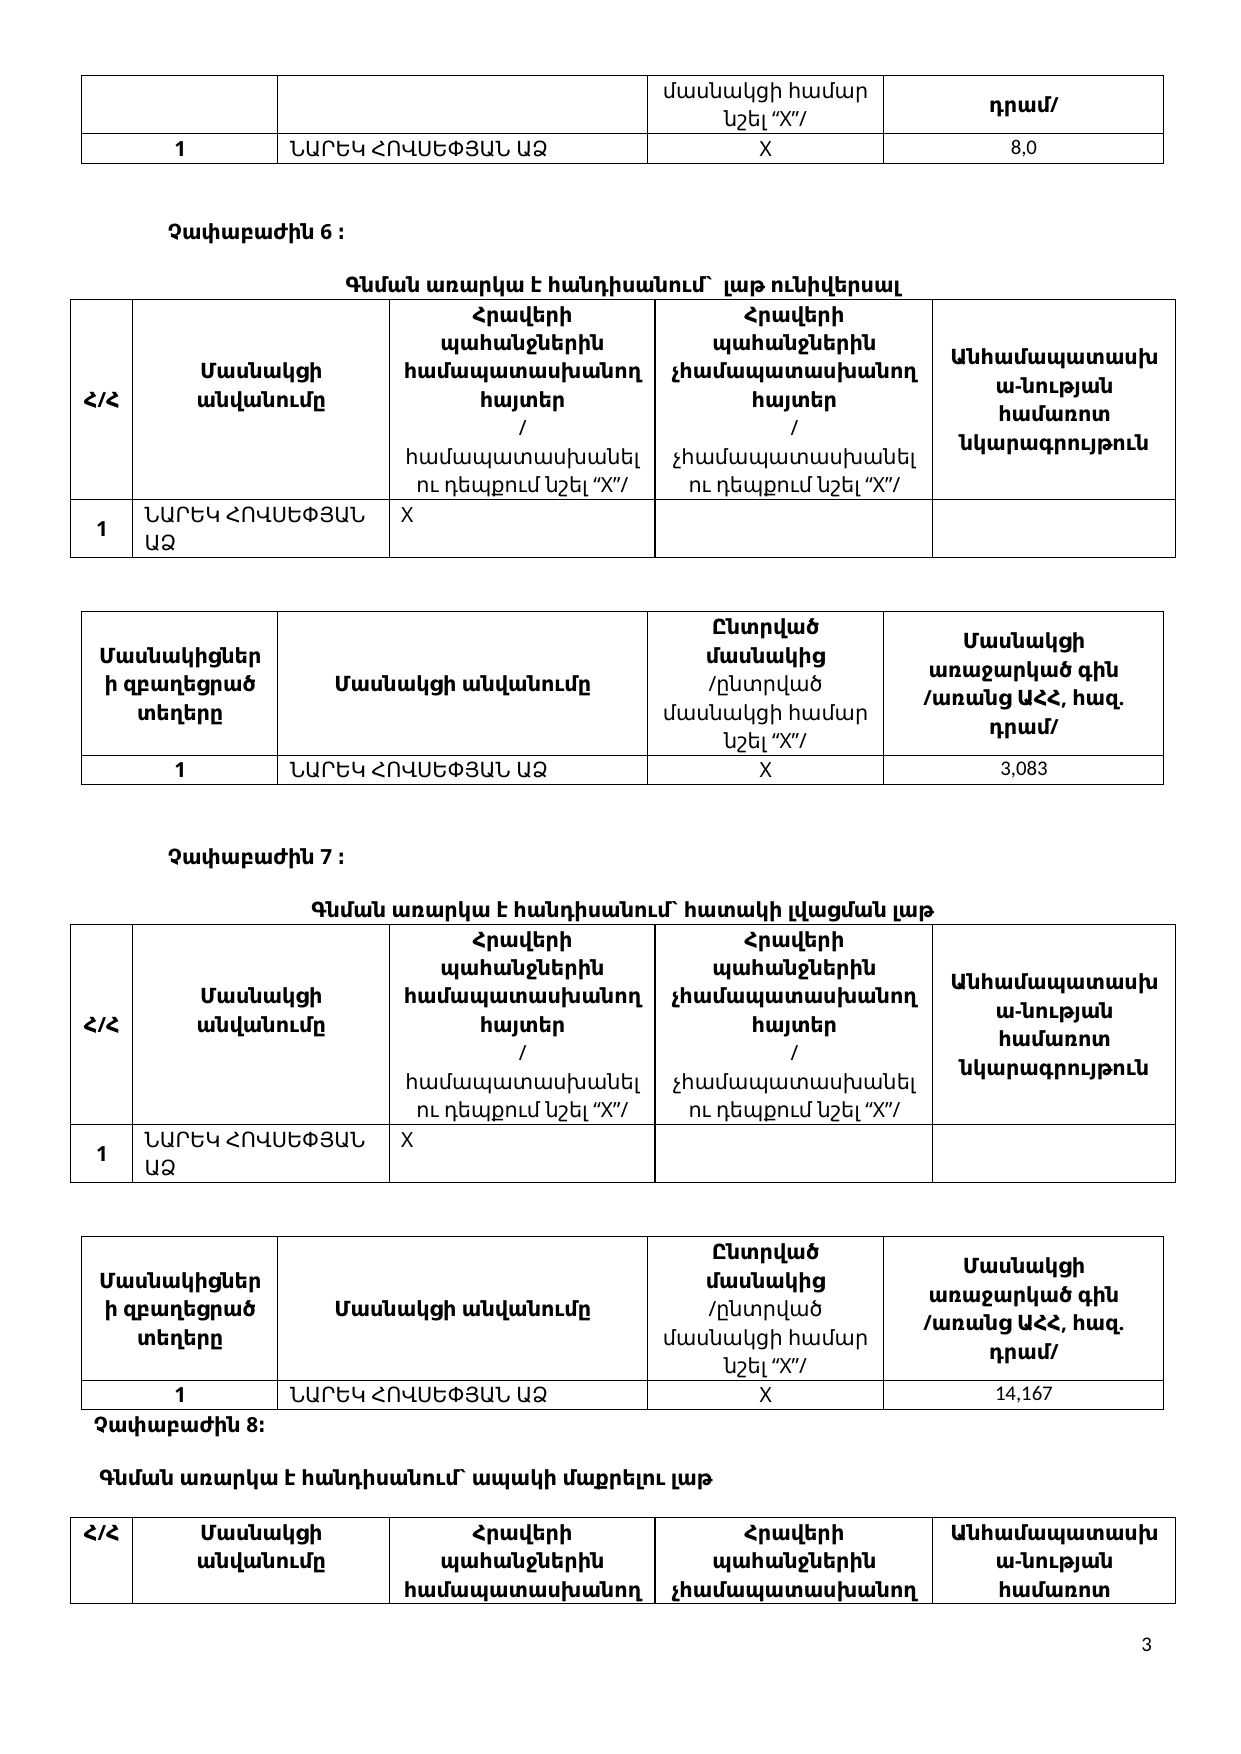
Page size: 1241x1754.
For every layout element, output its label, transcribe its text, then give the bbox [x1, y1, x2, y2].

table_cell X [648, 1381, 883, 1409]
table_cell ՆԱՐԵԿ ՀՈՎՍԵՓՅԱՆ ԱՁ [278, 756, 647, 784]
text Չափաբաժին 8։ [94, 1410, 1152, 1438]
table_header մասնակցի համար նշել “X”/ [648, 76, 883, 133]
table_header Հ/Հ [71, 925, 132, 1124]
table_cell 14,167 [884, 1381, 1163, 1409]
text Գնման առարկա է հանդիսանում` լաթ ունիվերսալ [94, 270, 1152, 299]
table_header Անհամապատասխա-նության համառոտ նկարագրույթուն [933, 300, 1175, 499]
table_header Մասնակիցների զբաղեցրած տեղերը [82, 612, 277, 754]
table_cell X [390, 500, 654, 557]
table_cell 1 [71, 500, 132, 557]
table_header Անհամապատասխա-նության համառոտ [933, 1518, 1175, 1603]
table_header Հրավերի պահանջներին համապատասխանող հայտեր /համապատասխանելու դեպքում նշել “X”/ [390, 925, 654, 1124]
table_cell 8,0 [884, 134, 1163, 162]
table_cell [656, 1125, 932, 1182]
table_header Մասնակցի առաջարկած գին /առանց ԱՀՀ, հազ. դրամ/ [884, 612, 1163, 754]
table_cell ՆԱՐԵԿ ՀՈՎՍԵՓՅԱՆ ԱՁ [278, 1381, 647, 1409]
table_cell ՆԱՐԵԿ ՀՈՎՍԵՓՅԱՆ ԱՁ [278, 134, 647, 162]
table_header Հրավերի պահանջներին համապատասխանող [390, 1518, 654, 1603]
table_cell 1 [82, 1381, 277, 1409]
table_cell X [648, 134, 883, 162]
table_header Հրավերի պահանջներին համապատասխանող հայտեր /համապատասխանելու դեպքում նշել “X”/ [390, 300, 654, 499]
text Չափաբաժին 6 ։ [94, 217, 1152, 245]
table_cell X [648, 756, 883, 784]
text Գնման առարկա է հանդիսանում` ապակի մաքրելու լաթ [94, 1463, 1152, 1492]
table_header Ընտրված մասնակից /ընտրված մասնակցի համար նշել “X”/ [648, 1237, 883, 1379]
table_header [82, 76, 277, 133]
table_header Մասնակցի անվանումը [133, 300, 389, 499]
table_cell [933, 500, 1175, 557]
table_header Մասնակցի անվանումը [278, 612, 647, 754]
table_header Մասնակցի առաջարկած գին /առանց ԱՀՀ, հազ. դրամ/ [884, 1237, 1163, 1379]
table_header Մասնակցի անվանումը [133, 1518, 389, 1603]
table_header Հ/Հ [71, 1518, 132, 1603]
table_cell [656, 500, 932, 557]
table_header Հրավերի պահանջներին չհամապատասխանող հայտեր /չհամապատասխանելու դեպքում նշել “X”/ [656, 300, 932, 499]
table_header Հրավերի պահանջներին չհամապատասխանող [656, 1518, 932, 1603]
table_cell ՆԱՐԵԿ ՀՈՎՍԵՓՅԱՆ ԱՁ [133, 500, 389, 557]
table_header Հ/Հ [71, 300, 132, 499]
table_cell ՆԱՐԵԿ ՀՈՎՍԵՓՅԱՆ ԱՁ [133, 1125, 389, 1182]
table_header Մասնակիցների զբաղեցրած տեղերը [82, 1237, 277, 1379]
table_header Ընտրված մասնակից /ընտրված մասնակցի համար նշել “X”/ [648, 612, 883, 754]
table_cell [933, 1125, 1175, 1182]
table_cell 1 [71, 1125, 132, 1182]
table_header Մասնակցի անվանումը [133, 925, 389, 1124]
table_header Հրավերի պահանջներին չհամապատասխանող հայտեր /չհամապատասխանելու դեպքում նշել “X”/ [656, 925, 932, 1124]
table_cell 1 [82, 756, 277, 784]
text Չափաբաժին 7 ։ [94, 842, 1152, 870]
table_cell 3,083 [884, 756, 1163, 784]
table_cell 1 [82, 134, 277, 162]
table_header Անհամապատասխա-նության համառոտ նկարագրույթուն [933, 925, 1175, 1124]
table_cell X [390, 1125, 654, 1182]
table_header դրամ/ [884, 76, 1163, 133]
table_header Մասնակցի անվանումը [278, 1237, 647, 1379]
text Գնման առարկա է հանդիսանում` հատակի լվացման լաթ [94, 895, 1152, 924]
table_header [278, 76, 647, 133]
